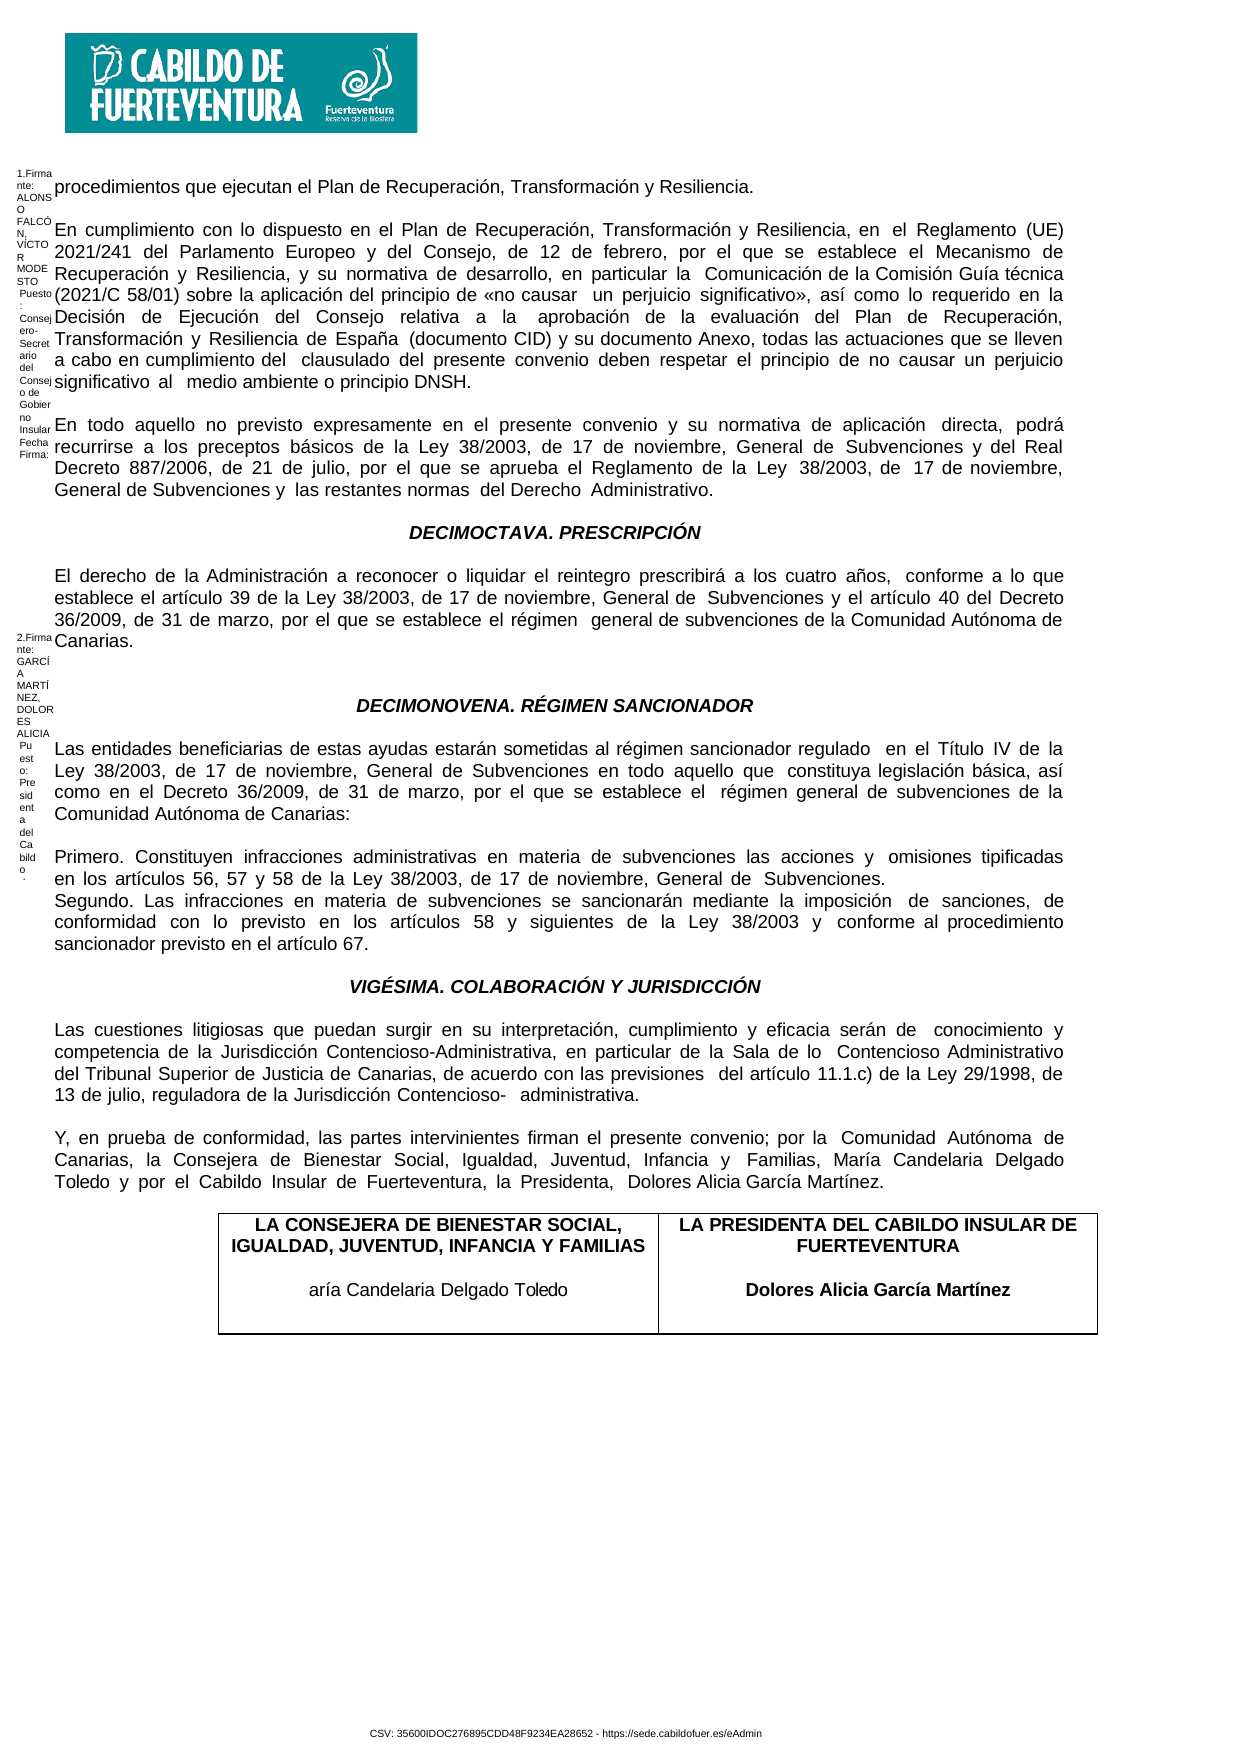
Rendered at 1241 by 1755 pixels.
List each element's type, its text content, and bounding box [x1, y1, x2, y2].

text procedimientos que ejecutan el Plan de Recuperación, Transformación y Resiliencia. [54, 176, 1241, 197]
text En todo aquello no previsto expresamente en el presente convenio y su normativa de aplicación directa, podrá recurrirse a los preceptos básicos de la Ley 38/2003, de 17 de noviembre, General de Subvenciones y del Real Decreto 887/2006, de 21 de julio, por el que se aprueba el Reglamento de la Ley 38/2003, de 17 de noviembre, General de Subvenciones y las restantes normas del Derecho Administrativo. [54, 414, 1064, 501]
text [14, 631, 54, 879]
subtitle DECIMOCTAVA. PRESCRIPCIÓN [54, 522, 1057, 543]
text Y, en prueba de conformidad, las partes intervinientes firman el presente convenio; por la Comunidad Autónoma de Canarias, la Consejera de Bienestar Social, Igualdad, Juventud, Infancia y Familias, María Candelaria Delgado Toledo y por el Cabildo Insular de Fuerteventura, la Presidenta, Dolores Alicia García Martínez. [54, 1127, 1064, 1192]
text Segundo. Las infracciones en materia de subvenciones se sancionarán mediante la imposición de sanciones, de conformidad con lo previsto en los artículos 58 y siguientes de la Ley 38/2003 y conforme al procedimiento sancionador previsto en el artículo 67. [54, 889, 1064, 954]
text En cumplimiento con lo dispuesto en el Plan de Recuperación, Transformación y Resiliencia, en el Reglamento (UE) 2021/241 del Parlamento Europeo y del Consejo, de 12 de febrero, por el que se establece el Mecanismo de Recuperación y Resiliencia, y su normativa de desarrollo, en particular la Comunicación de la Comisión Guía técnica (2021/C 58/01) sobre la aplicación del principio de «no causar un perjuicio significativo», así como lo requerido en la Decisión de Ejecución del Consejo relativa a la aprobación de la evaluación del Plan de Recuperación, Transformación y Resiliencia de España (documento CID) y su documento Anexo, todas las actuaciones que se lleven a cabo en cumplimiento del clausulado del presente convenio deben respetar el principio de no causar un perjuicio significativo al medio ambiente o principio DNSH. [54, 219, 1064, 392]
text Puesto: Presidenta del Cabildo de Fuerteventura Fecha Firma: 16/10/2024 08:30:38 [19, 740, 36, 879]
subtitle VIGÉSIMA. COLABORACIÓN Y JURISDICCIÓN [54, 976, 1057, 997]
text Puesto: Consejero-Secretario del Consejo de Gobierno Insular Fecha Firma: 16/10/2024 08:28:49 [19, 288, 52, 463]
text 1.Firmante: ALONSO FALCÓN, VÍCTOR MODESTO [17, 167, 54, 287]
text Primero. Constituyen infracciones administrativas en materia de subvenciones las acciones y omisiones tipificadas en los artículos 56, 57 y 58 de la Ley 38/2003, de 17 de noviembre, General de Subvenciones. [54, 846, 1064, 889]
text 2.Firmante: GARCÍA MARTÍNEZ, DOLORES ALICIA [17, 631, 54, 739]
text Las cuestiones litigiosas que puedan surgir en su interpretación, cumplimiento y eficacia serán de conocimiento y competencia de la Jurisdicción Contencioso-Administrativa, en particular de la Sala de lo Contencioso Administrativo del Tribunal Superior de Justicia de Canarias, de acuerdo con las previsiones del artículo 11.1.c) de la Ley 29/1998, de 13 de julio, reguladora de la Jurisdicción Contencioso- administrativa. [54, 1019, 1064, 1106]
subtitle DECIMONOVENA. RÉGIMEN SANCIONADOR [54, 695, 1057, 716]
text Las entidades beneficiarias de estas ayudas estarán sometidas al régimen sancionador regulado en el Título IV de la Ley 38/2003, de 17 de noviembre, General de Subvenciones en todo aquello que constituya legislación básica, así como en el Decreto 36/2009, de 31 de marzo, por el que se establece el régimen general de subvenciones de la Comunidad Autónoma de Canarias: [54, 738, 1064, 824]
text [14, 167, 54, 463]
text El derecho de la Administración a reconocer o liquidar el reintegro prescribirá a los cuatro años, conforme a lo que establece el artículo 39 de la Ley 38/2003, de 17 de noviembre, General de Subvenciones y el artículo 40 del Decreto 36/2009, de 31 de marzo, por el que se establece el régimen general de subvenciones de la Comunidad Autónoma de Canarias. [54, 565, 1064, 652]
